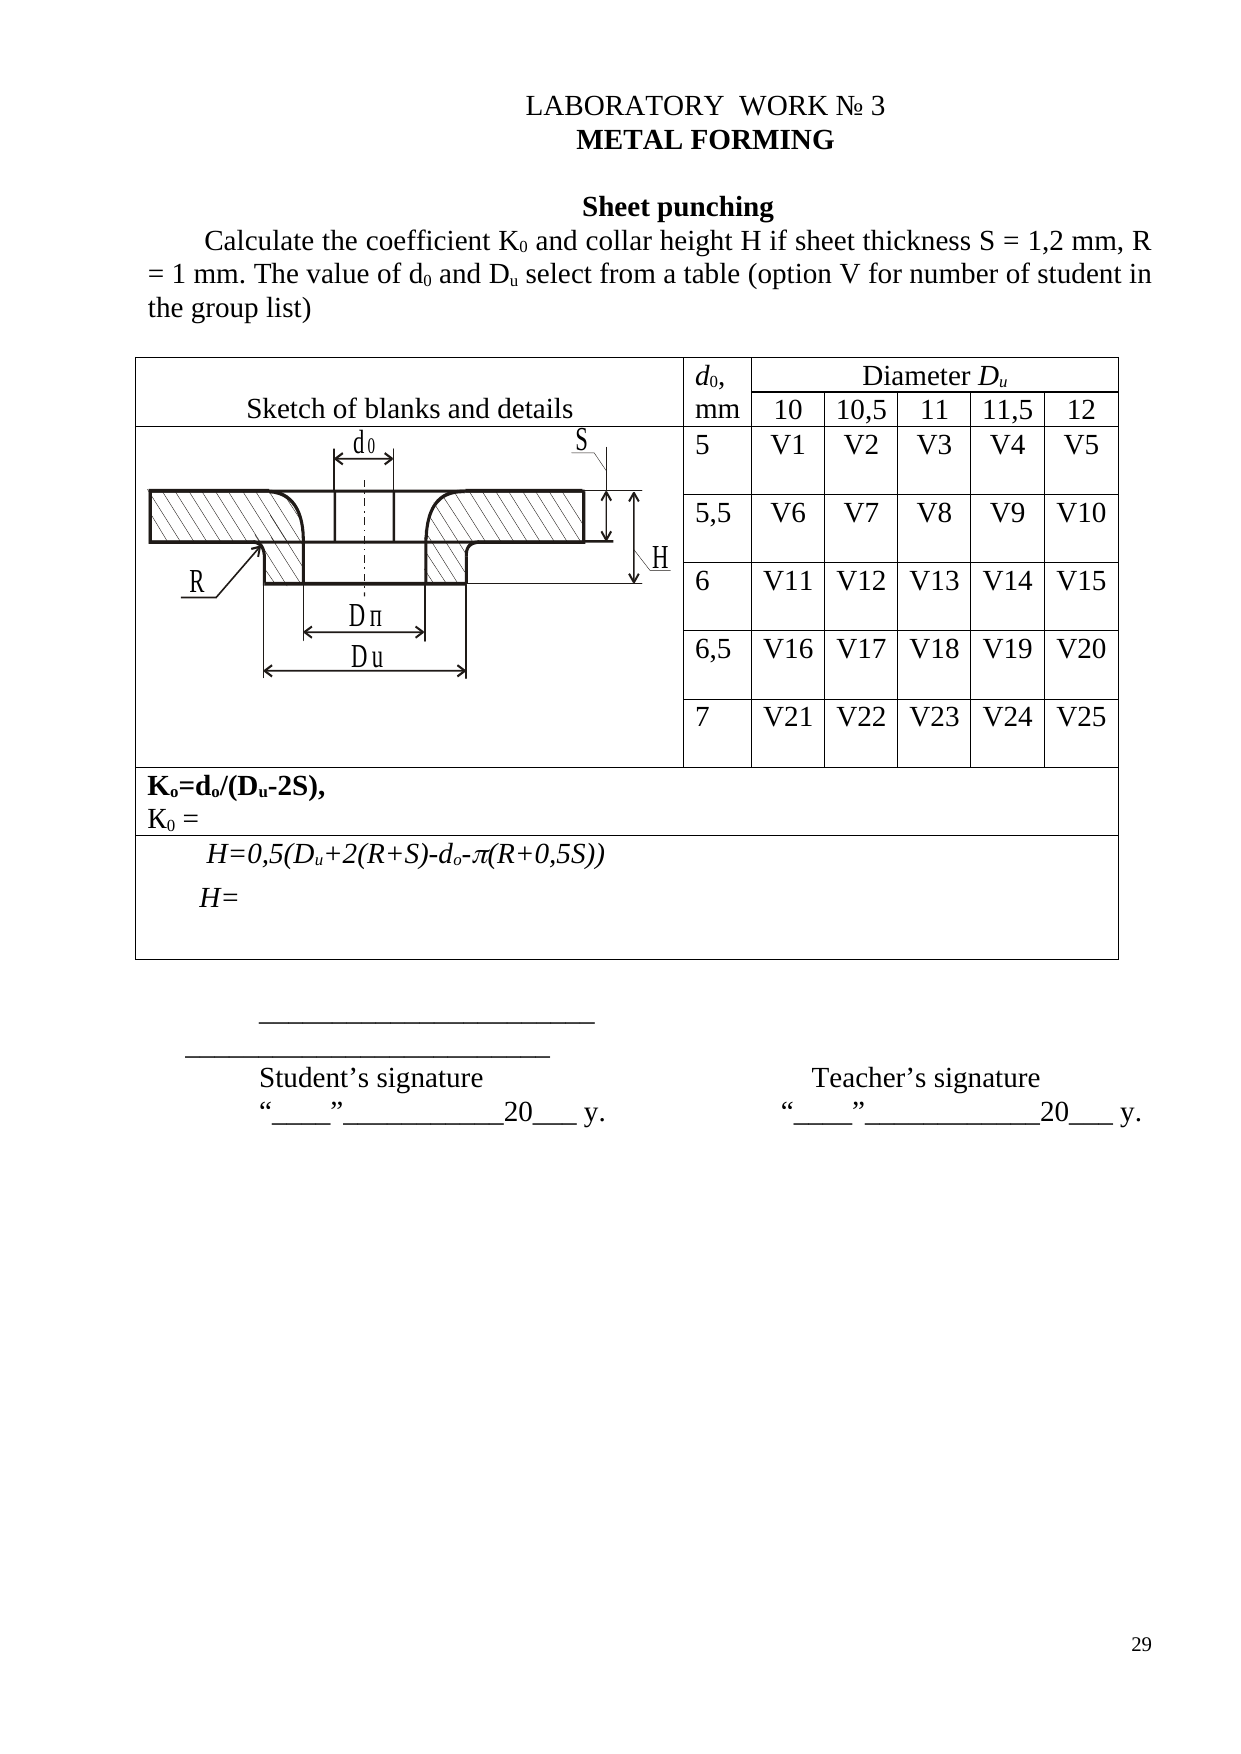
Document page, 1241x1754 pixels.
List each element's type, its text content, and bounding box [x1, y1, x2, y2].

table_cell V12 [825, 563, 897, 630]
table_cell 6 [684, 563, 751, 630]
table_cell 10 [752, 393, 824, 426]
table_cell V2 [825, 427, 897, 494]
table_header d0, mm [684, 358, 751, 426]
table_cell V5 [1045, 427, 1118, 494]
text METAL FORMING [185, 122, 1152, 156]
table_header Diameter Du [752, 358, 1118, 391]
table_cell V16 [752, 631, 824, 698]
table_cell V23 [898, 700, 970, 767]
table_cell V3 [898, 427, 970, 494]
table_cell V21 [752, 700, 824, 767]
text LABORATORY WORK № 3 [185, 88, 1152, 122]
text “____”___________20___ y. “____”____________20___ y. [185, 1094, 1152, 1127]
table_cell V18 [898, 631, 970, 698]
table_cell 5,5 [684, 495, 751, 562]
table_header Sketch of blanks and details [136, 358, 683, 426]
text Calculate the coefficient K0 and collar height H if sheet thickness S = 1,2 mm, R = 1 mm. The value of d0 and Du select from a table (option V for number of student in the group list) [148, 223, 1152, 323]
table_cell V1 [752, 427, 824, 494]
text Student’s signature Teacher’s signature [185, 1060, 1152, 1094]
table_cell 11 [898, 393, 970, 426]
table_cell H=0,5(Du+2(R+S)-do-(R+0,5S)) Н= [136, 836, 1118, 959]
table_cell 10,5 [825, 393, 897, 426]
table_cell V9 [971, 495, 1044, 562]
table_cell V19 [971, 631, 1044, 698]
table_cell 5 [684, 427, 751, 494]
text Sheet punching [148, 189, 1152, 223]
table_cell V11 [752, 563, 824, 630]
table_cell V20 [1045, 631, 1118, 698]
table_cell [136, 427, 683, 767]
table_cell V4 [971, 427, 1044, 494]
table_cell V7 [825, 495, 897, 562]
table_cell V15 [1045, 563, 1118, 630]
table_cell V6 [752, 495, 824, 562]
table_cell 6,5 [684, 631, 751, 698]
table_cell V10 [1045, 495, 1118, 562]
table_cell V13 [898, 563, 970, 630]
table_cell Ko=do/(Du-2S), К0 = [136, 768, 1118, 835]
table_cell 11,5 [971, 393, 1044, 426]
table_cell V17 [825, 631, 897, 698]
text _______________________ _________________________ [185, 993, 1152, 1060]
table_cell V14 [971, 563, 1044, 630]
table_cell V24 [971, 700, 1044, 767]
table_cell 12 [1045, 393, 1118, 426]
table_cell 7 [684, 700, 751, 767]
table_cell V25 [1045, 700, 1118, 767]
table_cell V22 [825, 700, 897, 767]
table_cell V8 [898, 495, 970, 562]
